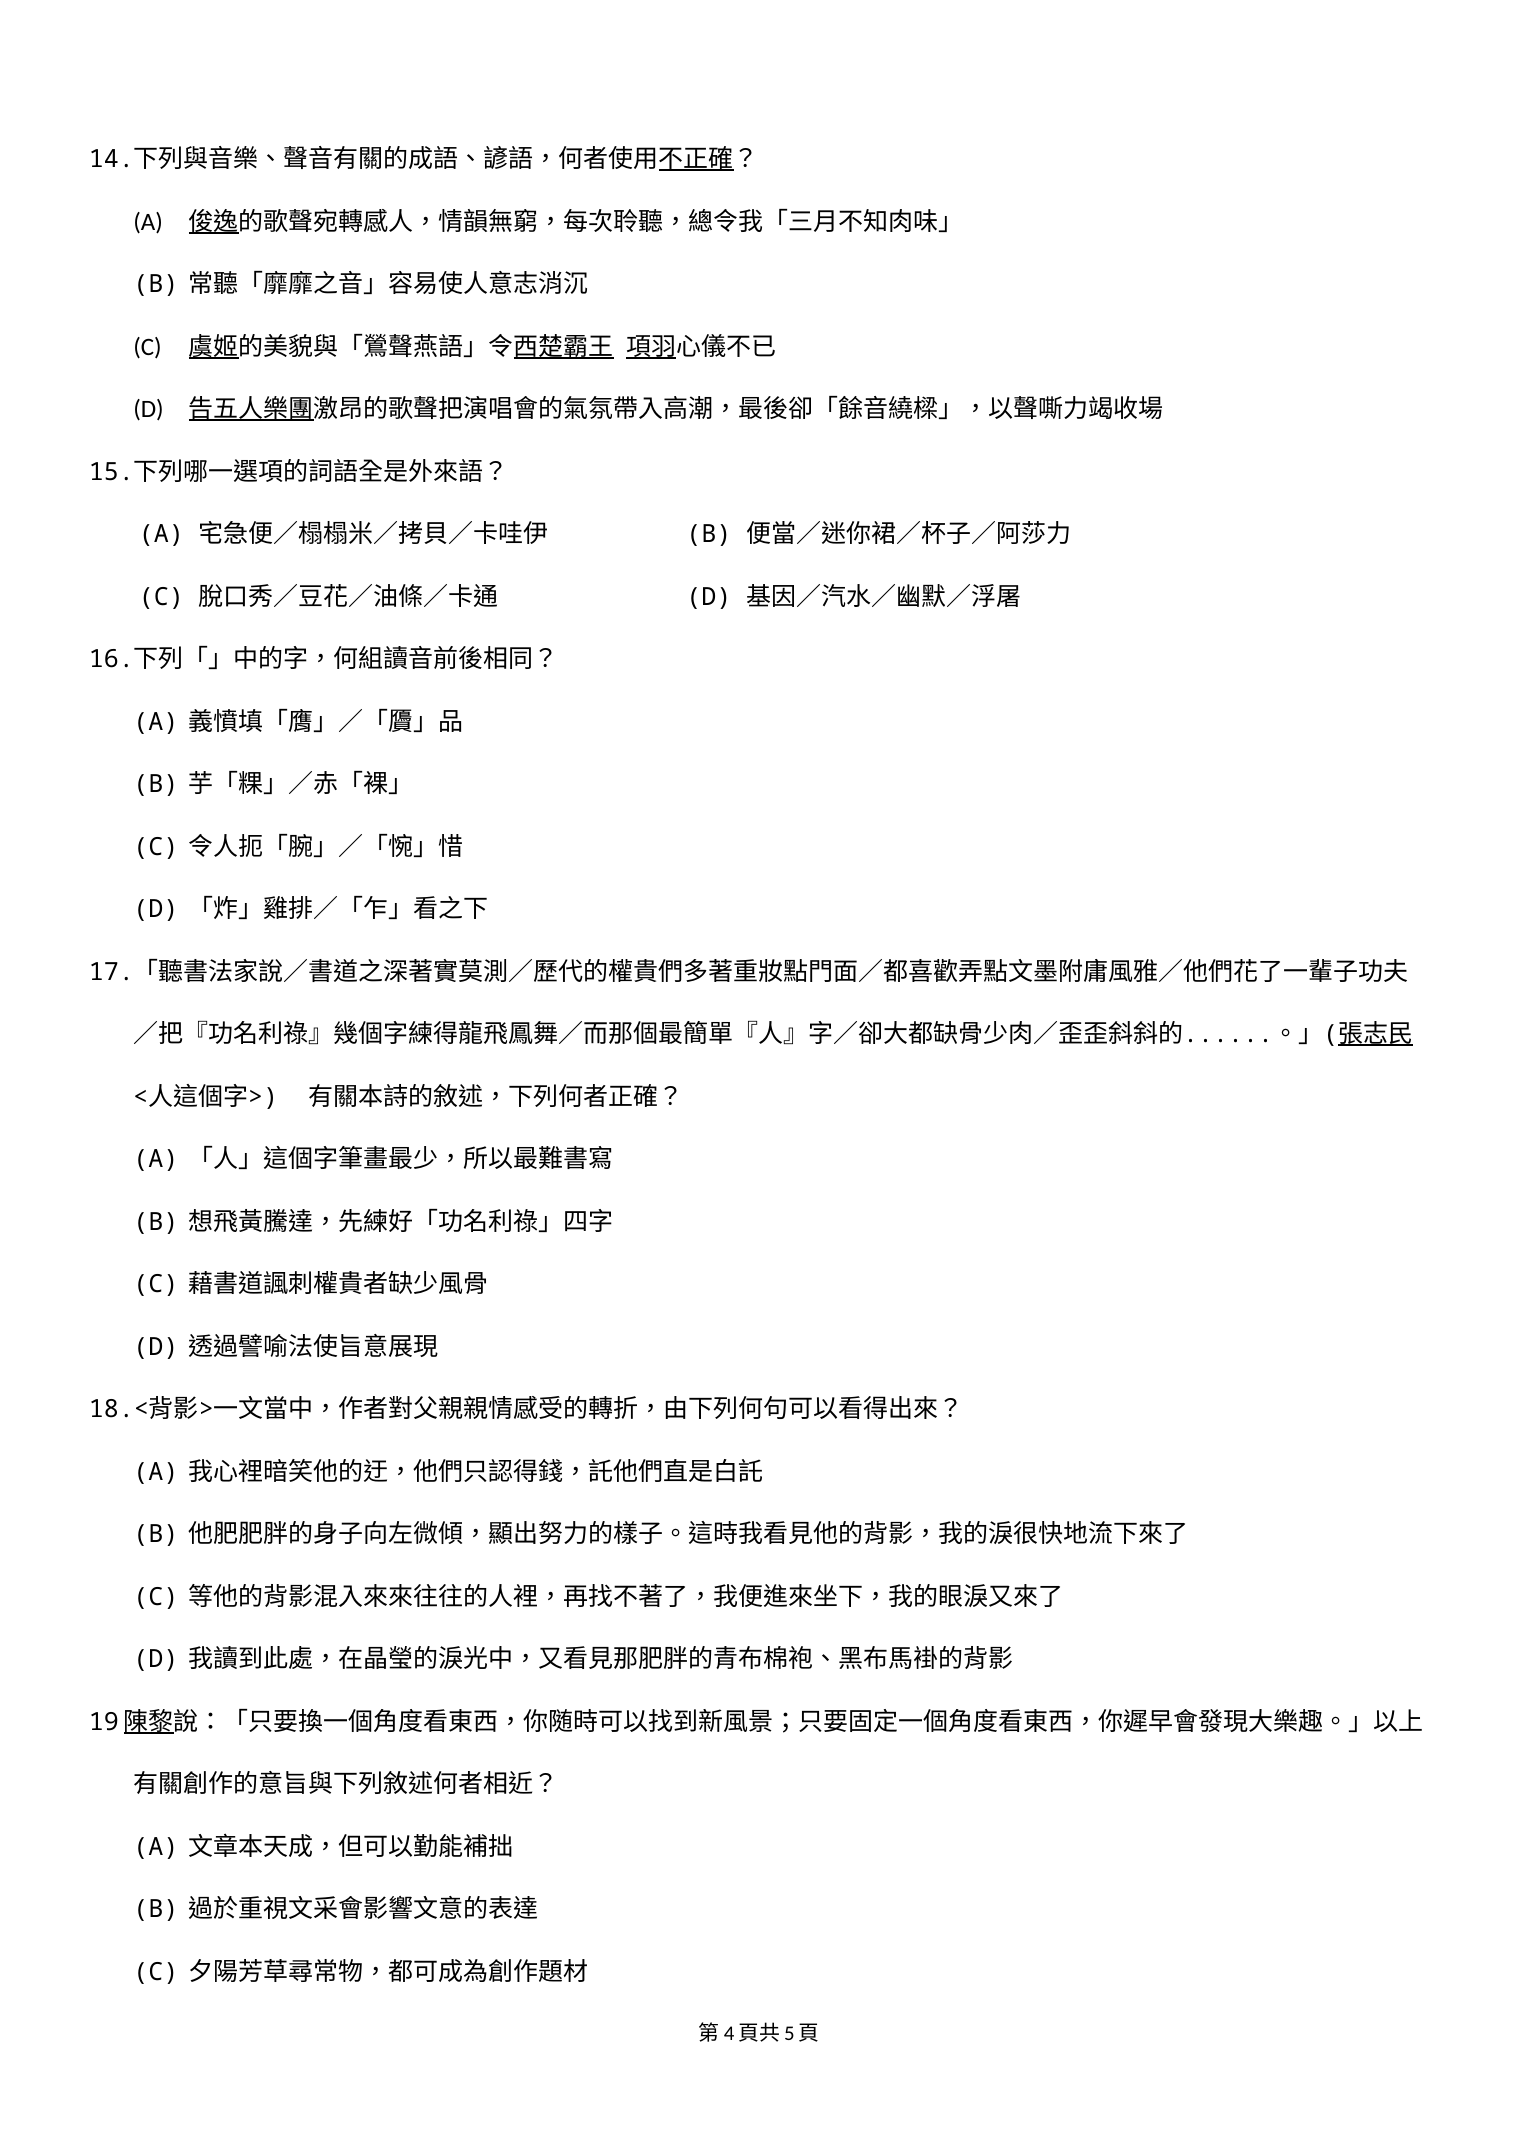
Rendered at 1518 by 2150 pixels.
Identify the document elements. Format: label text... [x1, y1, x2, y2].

list 令人扼「腕」／「惋」惜 [133, 802, 1429, 865]
text 18.<背影>一文當中，作者對父親親情感受的轉折，由下列何句可以看得出來？ [89, 1365, 1429, 1427]
list 俊逸的歌聲宛轉感人，情韻無窮，每次聆聽，總令我「三月不知肉味」 [133, 177, 1429, 240]
text 14.下列與音樂、聲音有關的成語、諺語，何者使用不正確？ [89, 115, 1429, 177]
text 16.下列「」中的字，何組讀音前後相同？ [89, 615, 1429, 677]
text 19陳黎說：「只要換一個角度看東西，你随時可以找到新風景；只要固定一個角度看東西，你遲早會發現大樂趣。」以上有關創作的意旨與下列敘述何者相近？ [89, 1677, 1429, 1802]
list 透過譬喻法使旨意展現 [133, 1302, 1429, 1365]
list 「人」這個字筆畫最少，所以最難書寫 [133, 1115, 1429, 1177]
list 義憤填「膺」／「贗」品 [133, 677, 1429, 740]
list 芋「粿」／赤「裸」 [133, 740, 1429, 802]
text (A) 宅急便∕榻榻米∕拷貝∕卡哇伊 (B) 便當∕迷你裙∕杯子∕阿莎力 [139, 490, 1429, 552]
text 17.「聽書法家說／書道之深著實莫測／歷代的權貴們多著重妝點門面／都喜歡弄點文墨附庸風雅／他們花了一輩子功夫／把『功名利祿』幾個字練得龍飛鳳舞／而那個最簡單『人』字／卻大都缺骨少肉／歪歪斜斜的......。」(張志民 <人這個字>) 有關本詩的敘述，下列何者正確？ [89, 927, 1429, 1115]
text 15.下列哪一選項的詞語全是外來語？ [89, 427, 1429, 490]
list 藉書道諷刺權貴者缺少風骨 [133, 1240, 1429, 1302]
list 文章本天成，但可以勤能補拙 [133, 1802, 1429, 1865]
list 我心裡暗笑他的迂，他們只認得錢，託他們直是白託 [133, 1427, 1429, 1490]
list 我讀到此處，在晶瑩的淚光中，又看見那肥胖的青布棉袍、黑布馬褂的背影 [133, 1615, 1429, 1677]
list 他肥肥胖的身子向左微傾，顯出努力的樣子。這時我看見他的背影，我的淚很快地流下來了 [133, 1490, 1429, 1552]
list 告五人樂團激昂的歌聲把演唱會的氣氛帶入高潮，最後卻「餘音繞樑」，以聲嘶力竭收場 [133, 365, 1429, 427]
list 虞姬的美貌與「鶯聲燕語」令西楚霸王 項羽心儀不已 [133, 302, 1429, 365]
text (C) 脫口秀∕豆花∕油條∕卡通 (D) 基因∕汽水∕幽默∕浮屠 [139, 552, 1429, 615]
list 過於重視文采會影響文意的表達 [133, 1865, 1429, 1927]
list 等他的背影混入來來往往的人裡，再找不著了，我便進來坐下，我的眼淚又來了 [133, 1552, 1429, 1615]
list 「炸」雞排／「乍」看之下 [133, 865, 1429, 927]
list 常聽「靡靡之音」容易使人意志消沉 [133, 240, 1429, 302]
list 夕陽芳草尋常物，都可成為創作題材 [133, 1927, 1429, 1990]
list 想飛黃騰達，先練好「功名利祿」四字 [133, 1177, 1429, 1240]
